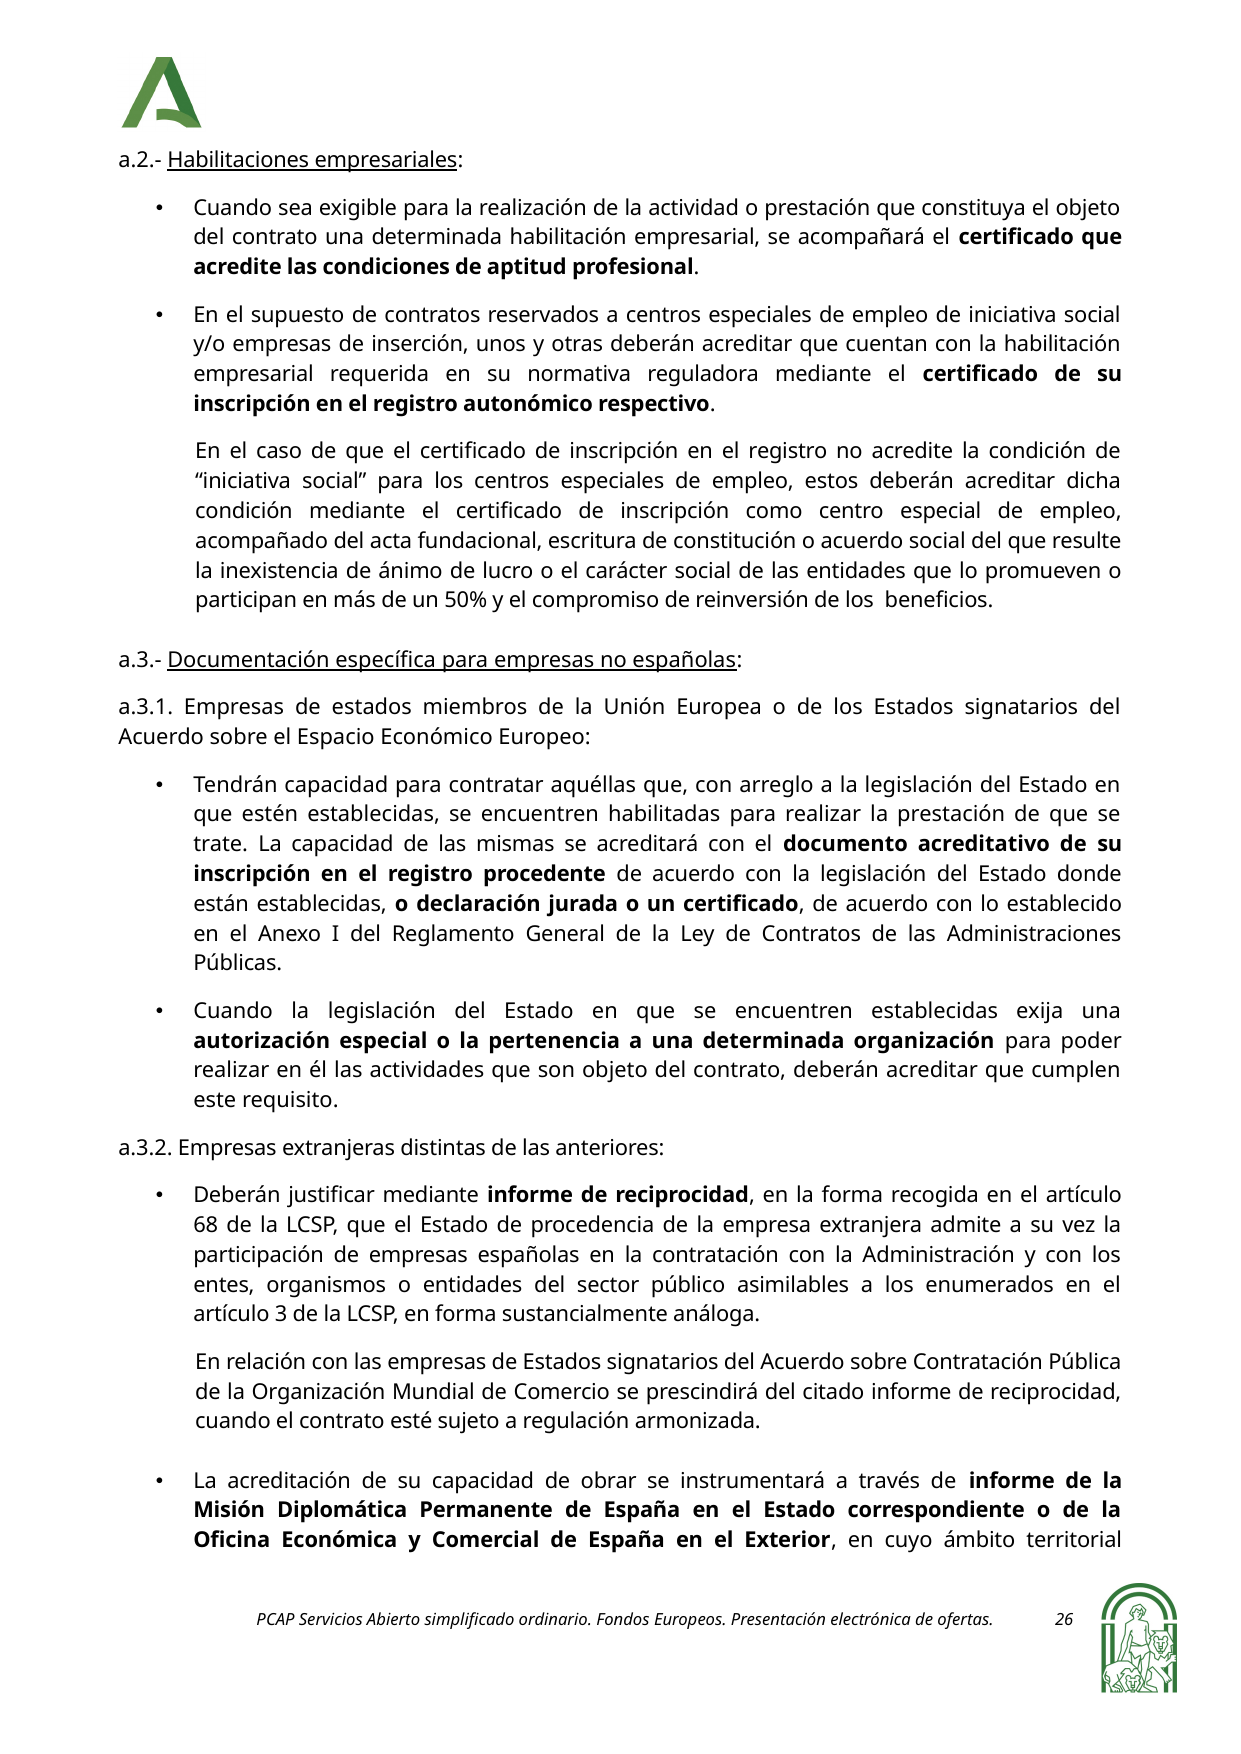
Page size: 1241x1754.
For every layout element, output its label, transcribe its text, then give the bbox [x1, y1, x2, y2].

text En relación con las empresas de Estados signatarios del Acuerdo sobre Contratación Pública de la Organización Mundial de Comercio se prescindirá del citado informe de reciprocidad, cuando el contrato esté sujeto a regulación armonizada. [195, 1346, 1122, 1435]
list Cuando sea exigible para la realización de la actividad o prestación que constituya el objeto del contrato una determinada habilitación empresarial, se acompañará el certificado que acredite las condiciones de aptitud profesional. [156, 192, 1122, 281]
text a.2.- Habilitaciones empresariales: [118, 144, 1122, 174]
text a.3.1. Empresas de estados miembros de la Unión Europea o de los Estados signatarios del Acuerdo sobre el Espacio Económico Europeo: [118, 691, 1122, 751]
picture [117, 52, 206, 132]
picture [1100, 1582, 1178, 1694]
list Tendrán capacidad para contratar aquéllas que, con arreglo a la legislación del Estado en que estén establecidas, se encuentren habilitadas para realizar la prestación de que se trate. La capacidad de las mismas se acreditará con el documento acreditativo de su inscripción en el registro procedente de acuerdo con la legislación del Estado donde están establecidas, o declaración jurada o un certificado, de acuerdo con lo establecido en el Anexo I del Reglamento General de la Ley de Contratos de las Administraciones Públicas. [156, 768, 1122, 977]
text a.3.2. Empresas extranjeras distintas de las anteriores: [118, 1132, 1122, 1161]
list En el supuesto de contratos reservados a centros especiales de empleo de iniciativa social y/o empresas de inserción, unos y otras deberán acreditar que cuentan con la habilitación empresarial requerida en su normativa reguladora mediante el certificado de su inscripción en el registro autonómico respectivo. [156, 299, 1122, 418]
list Cuando la legislación del Estado en que se encuentren establecidas exija una autorización especial o la pertenencia a una determinada organización para poder realizar en él las actividades que son objeto del contrato, deberán acreditar que cumplen este requisito. [156, 995, 1122, 1114]
list Deberán justificar mediante informe de reciprocidad, en la forma recogida en el artículo 68 de la LCSP, que el Estado de procedencia de la empresa extranjera admite a su vez la participación de empresas españolas en la contratación con la Administración y con los entes, organismos o entidades del sector público asimilables a los enumerados en el artículo 3 de la LCSP, en forma sustancialmente análoga. [156, 1179, 1122, 1328]
list La acreditación de su capacidad de obrar se instrumentará a través de informe de la Misión Diplomática Permanente de España en el Estado correspondiente o de la Oficina Económica y Comercial de España en el Exterior, en cuyo ámbito territorial [156, 1465, 1122, 1554]
text a.3.- Documentación específica para empresas no españolas: [118, 644, 1122, 673]
list En el caso de que el certificado de inscripción en el registro no acredite la condición de “iniciativa social” para los centros especiales de empleo, estos deberán acreditar dicha condición mediante el certificado de inscripción como centro especial de empleo, acompañado del acta fundacional, escritura de constitución o acuerdo social del que resulte la inexistencia de ánimo de lucro o el carácter social de las entidades que lo promueven o participan en más de un 50% y el compromiso de reinversión de los beneficios. [159, 436, 1122, 614]
